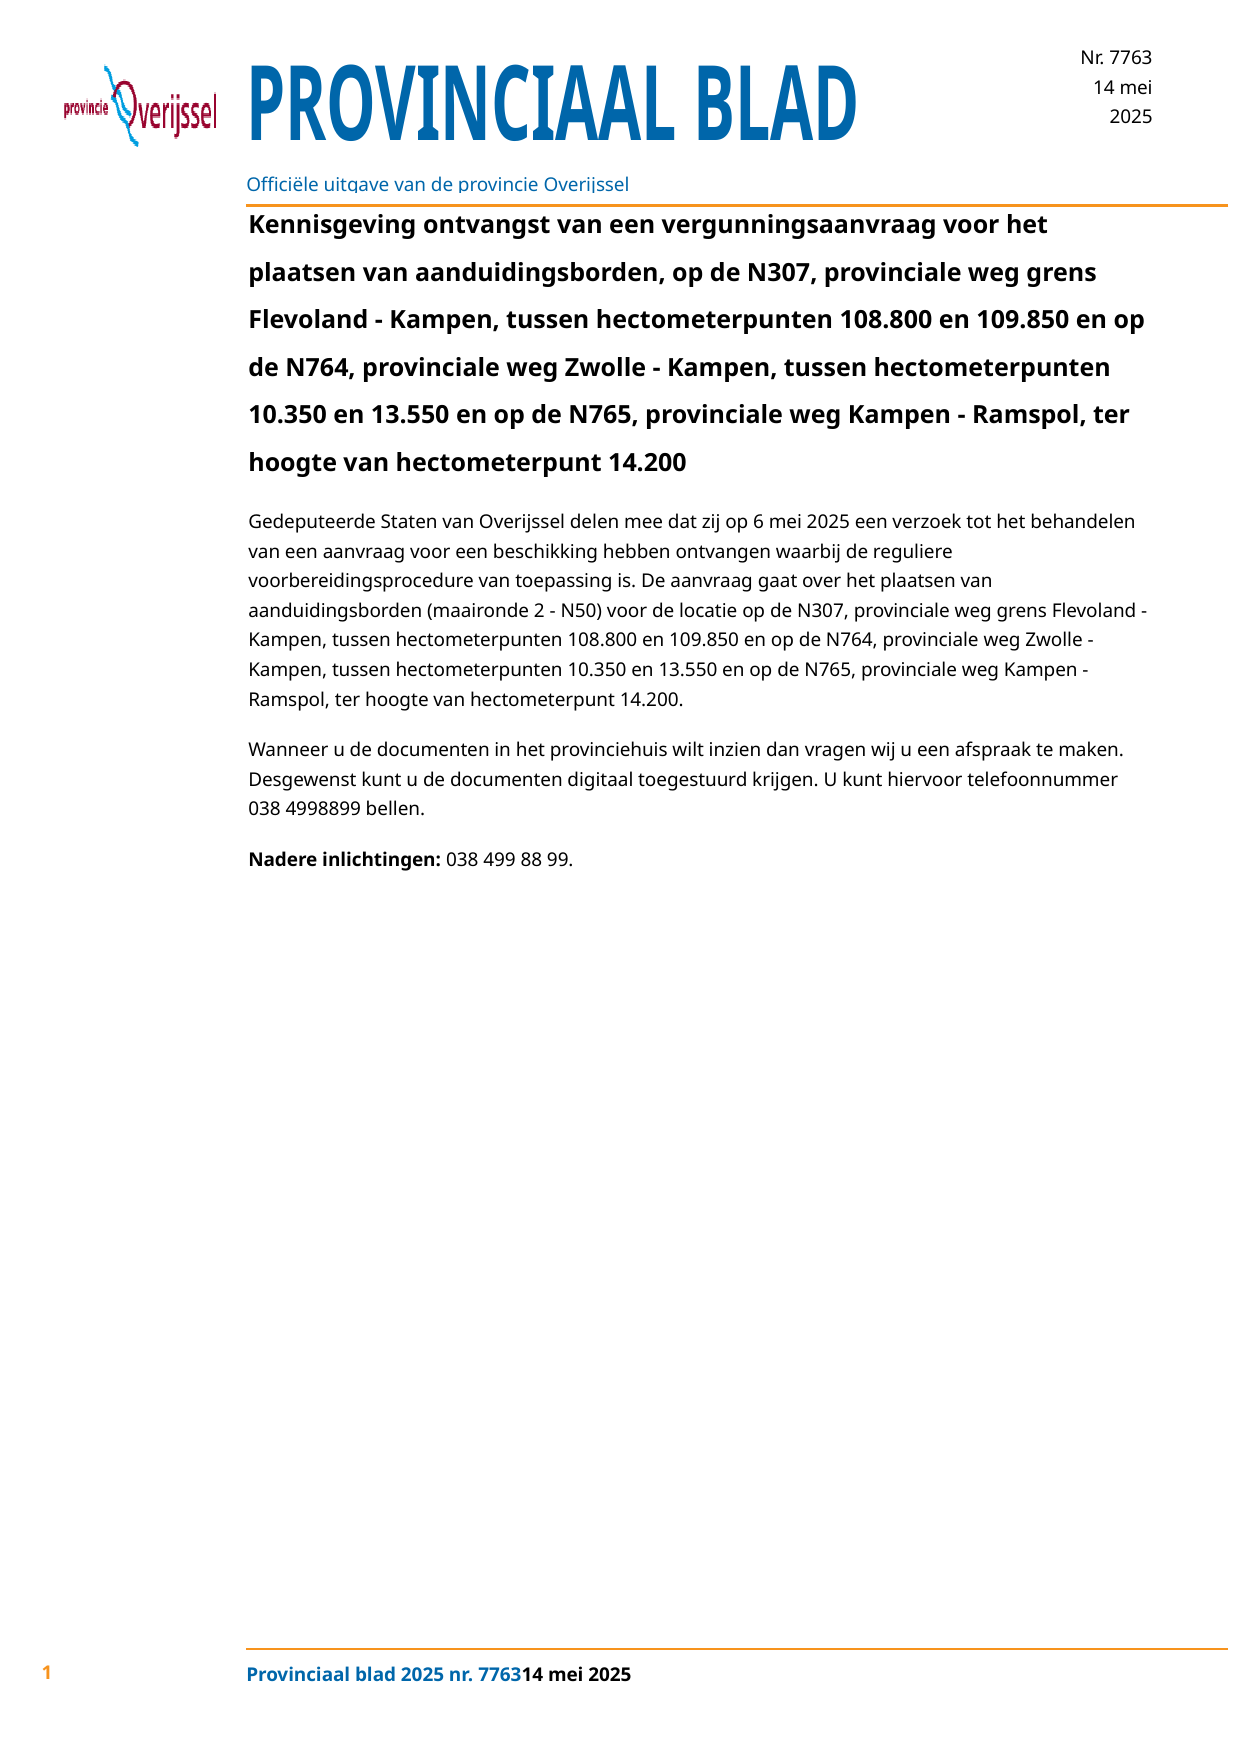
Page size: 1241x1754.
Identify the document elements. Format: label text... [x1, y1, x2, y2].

text Nadere inlichtingen: 038 499 88 99. [248, 846, 1152, 872]
text Kennisgeving ontvangst van een vergunningsaanvraag voor het plaatsen van aanduidingsborden, op de N307, provinciale weg grens Flevoland - Kampen, tussen hectometerpunten 108.800 en 109.850 en op de N764, provinciale weg Zwolle - Kampen, tussen hectometerpunten 10.350 en 13.550 en op de N765, provinciale weg Kampen - Ramspol, ter hoogte van hectometerpunt 14.200 [248, 207, 1152, 479]
text Gedeputeerde Staten van Overijssel delen mee dat zij op 6 mei 2025 een verzoek tot het behandelen van een aanvraag voor een beschikking hebben ontvangen waarbij de reguliere voorbereidingsprocedure van toepassing is. De aanvraag gaat over het plaatsen van aanduidingsborden (maaironde 2 - N50) voor de locatie op de N307, provinciale weg grens Flevoland - Kampen, tussen hectometerpunten 108.800 en 109.850 en op de N764, provinciale weg Zwolle - Kampen, tussen hectometerpunten 10.350 en 13.550 en op de N765, provinciale weg Kampen - Ramspol, ter hoogte van hectometerpunt 14.200. [248, 508, 1152, 712]
picture [41, 47, 231, 172]
text Wanneer u de documenten in het provinciehuis wilt inzien dan vragen wij u een afspraak te maken. Desgewenst kunt u de documenten digitaal toegestuurd krijgen. U kunt hiervoor telefoonnummer 038 4998899 bellen. [248, 736, 1152, 821]
